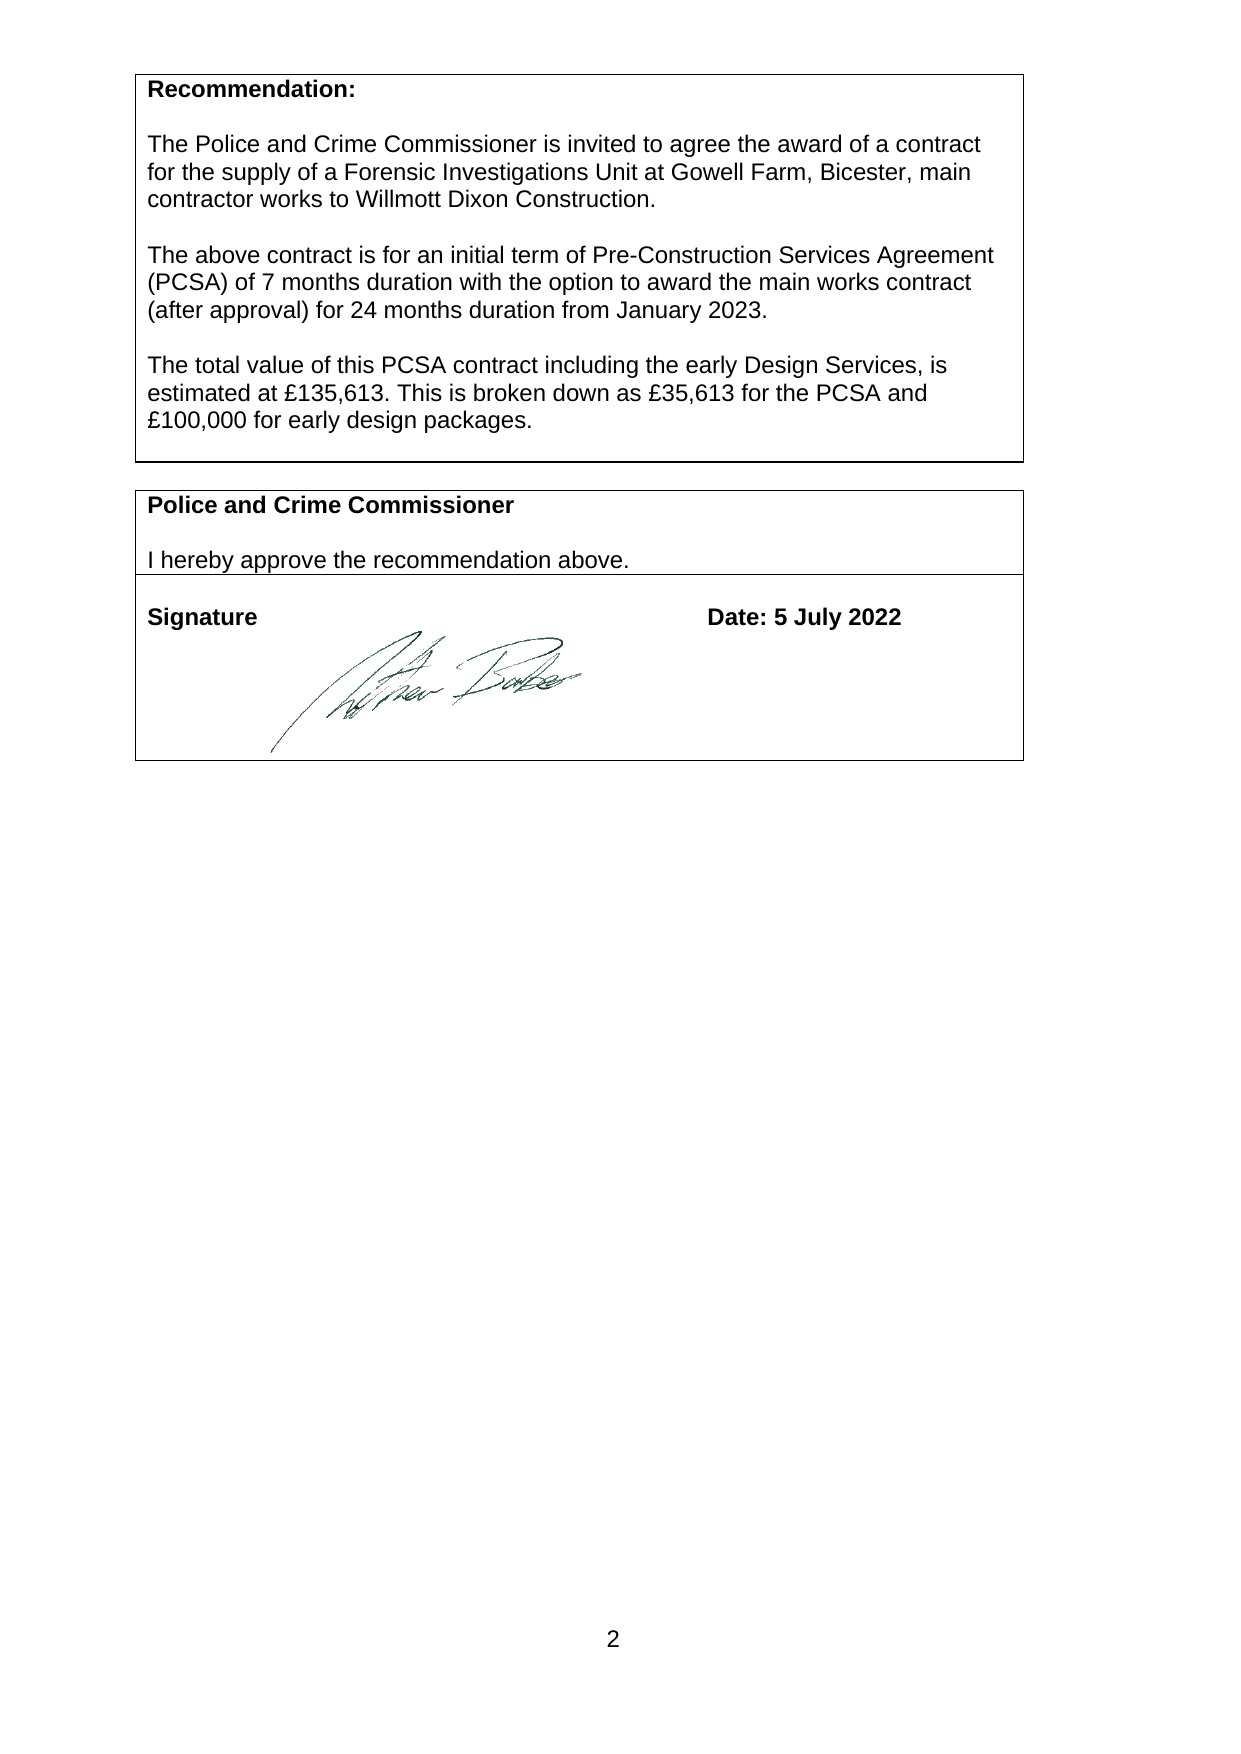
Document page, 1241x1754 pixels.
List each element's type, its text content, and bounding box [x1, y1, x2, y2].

table_cell Signature Date: 5 July 2022 [136, 575, 1023, 760]
table_header Police and Crime Commissioner I hereby approve the recommendation above. [136, 491, 1023, 574]
table_header Recommendation: The Police and Crime Commissioner is invited to agree the award of a contract for the supply of a Forensic Investigations Unit at Gowell Farm, Bicester, main contractor works to Willmott Dixon Construction. The above contract is for an initial term of Pre-Construction Services Agreement (PCSA) of 7 months duration with the option to award the main works contract (after approval) for 24 months duration from January 2023. The total value of this PCSA contract including the early Design Services, is estimated at £135,613. This is broken down as £35,613 for the PCSA and £100,000 for early design packages. [136, 75, 1023, 461]
